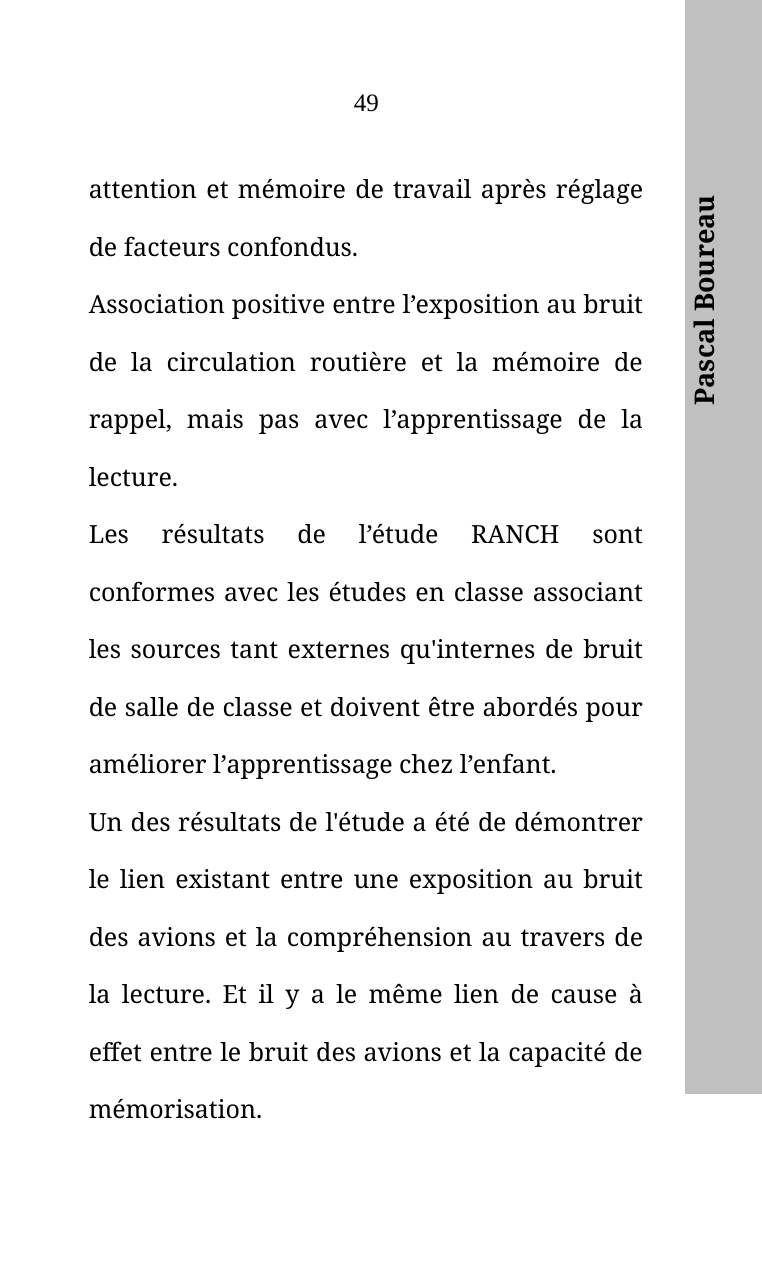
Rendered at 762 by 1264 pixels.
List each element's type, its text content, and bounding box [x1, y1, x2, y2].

text Les résultats de l’étude RANCH sont conformes avec les études en classe associant les sources tant externes qu'internes de bruit de salle de classe et doivent être abordés pour améliorer l’apprentissage chez l’enfant. [88, 506, 644, 781]
text Un des résultats de l'étude a été de démontrer le lien existant entre une exposition au bruit des avions et la compréhension au travers de la lecture. Et il y a le même lien de cause à effet entre le bruit des avions et la capacité de mémorisation. [88, 794, 644, 1126]
text Association positive entre l’exposition au bruit de la circulation routière et la mémoire de rappel, mais pas avec l’apprentissage de la lecture. [88, 276, 644, 494]
text Pascal Boureau [685, 187, 762, 406]
text attention et mémoire de travail après réglage de facteurs confondus. [88, 147, 644, 264]
